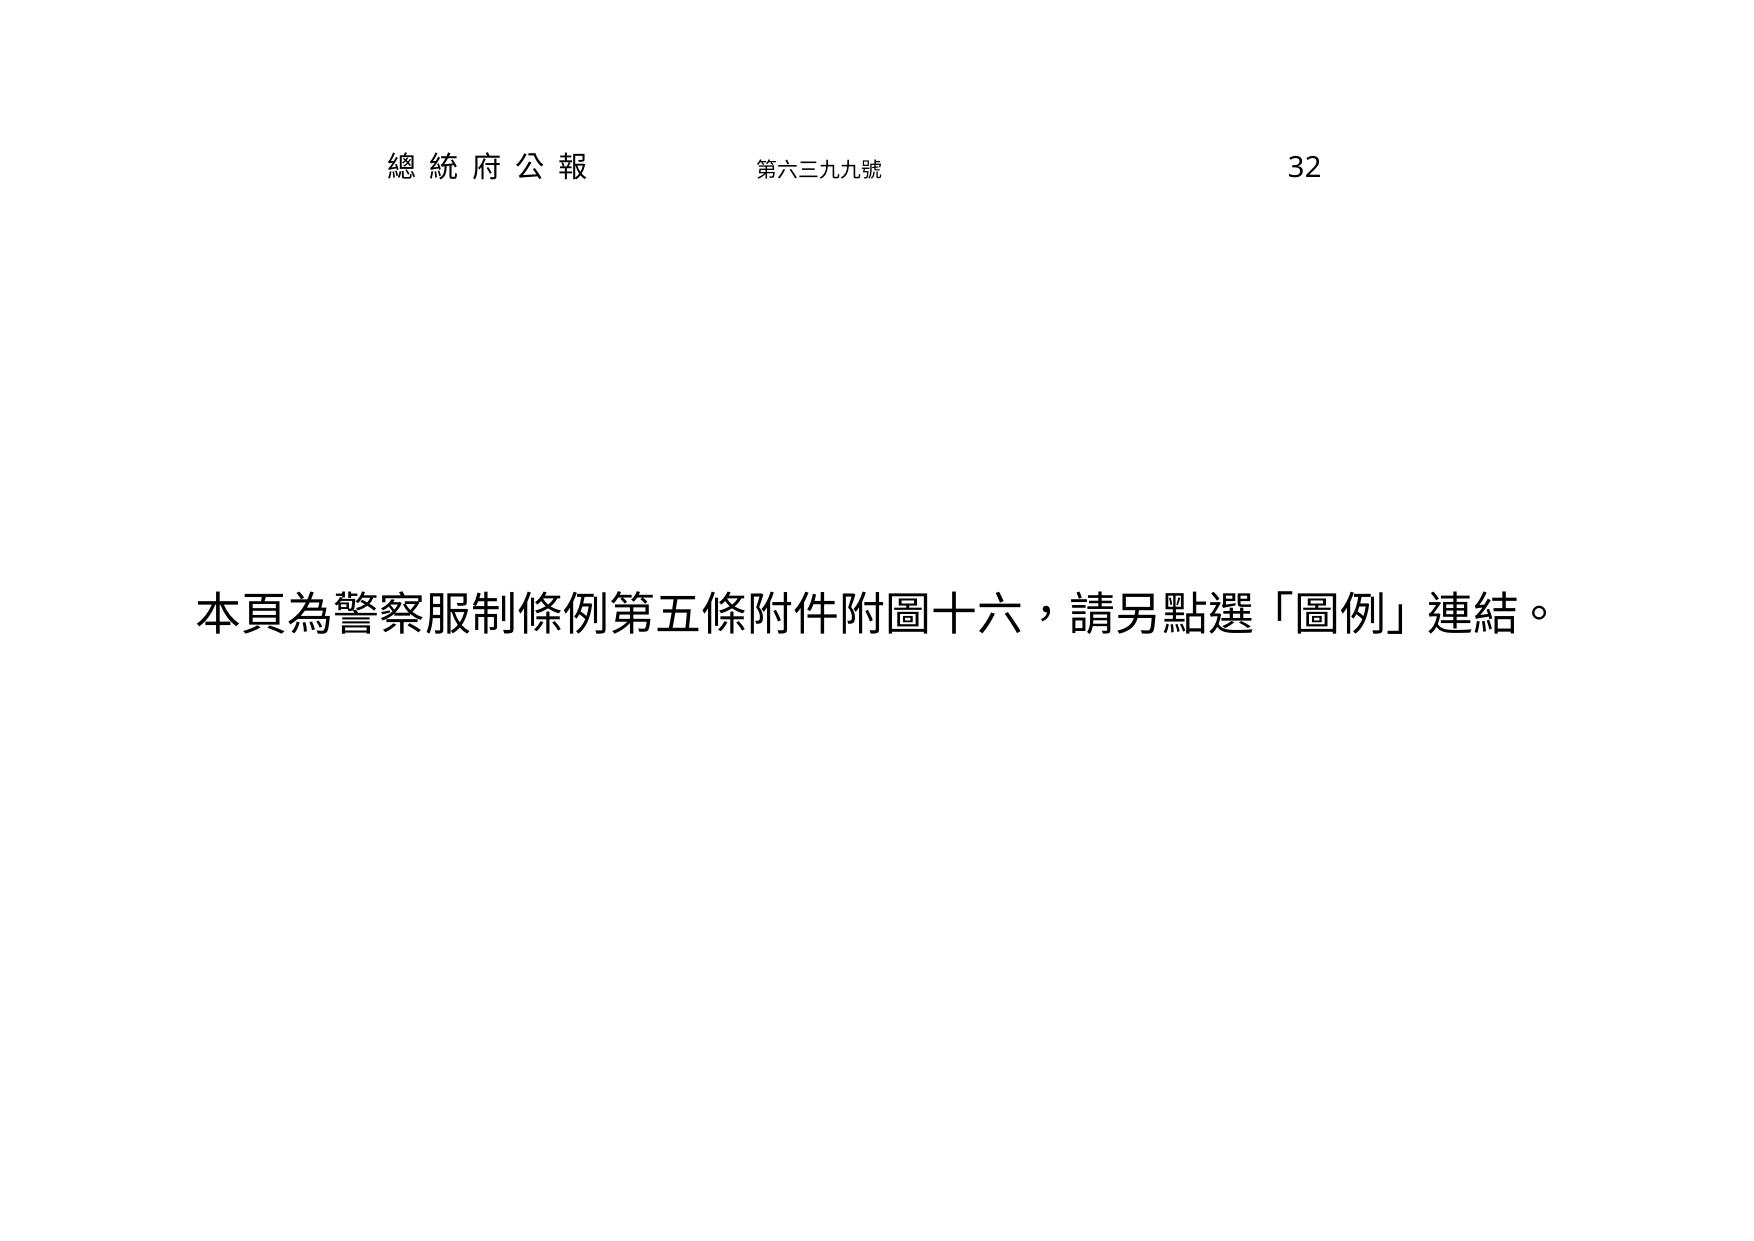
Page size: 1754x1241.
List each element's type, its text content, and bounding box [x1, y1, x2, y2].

text 本頁為警察服制條例第五條附件附圖十六，請另點選「圖例」連結。 [195, 599, 1559, 638]
